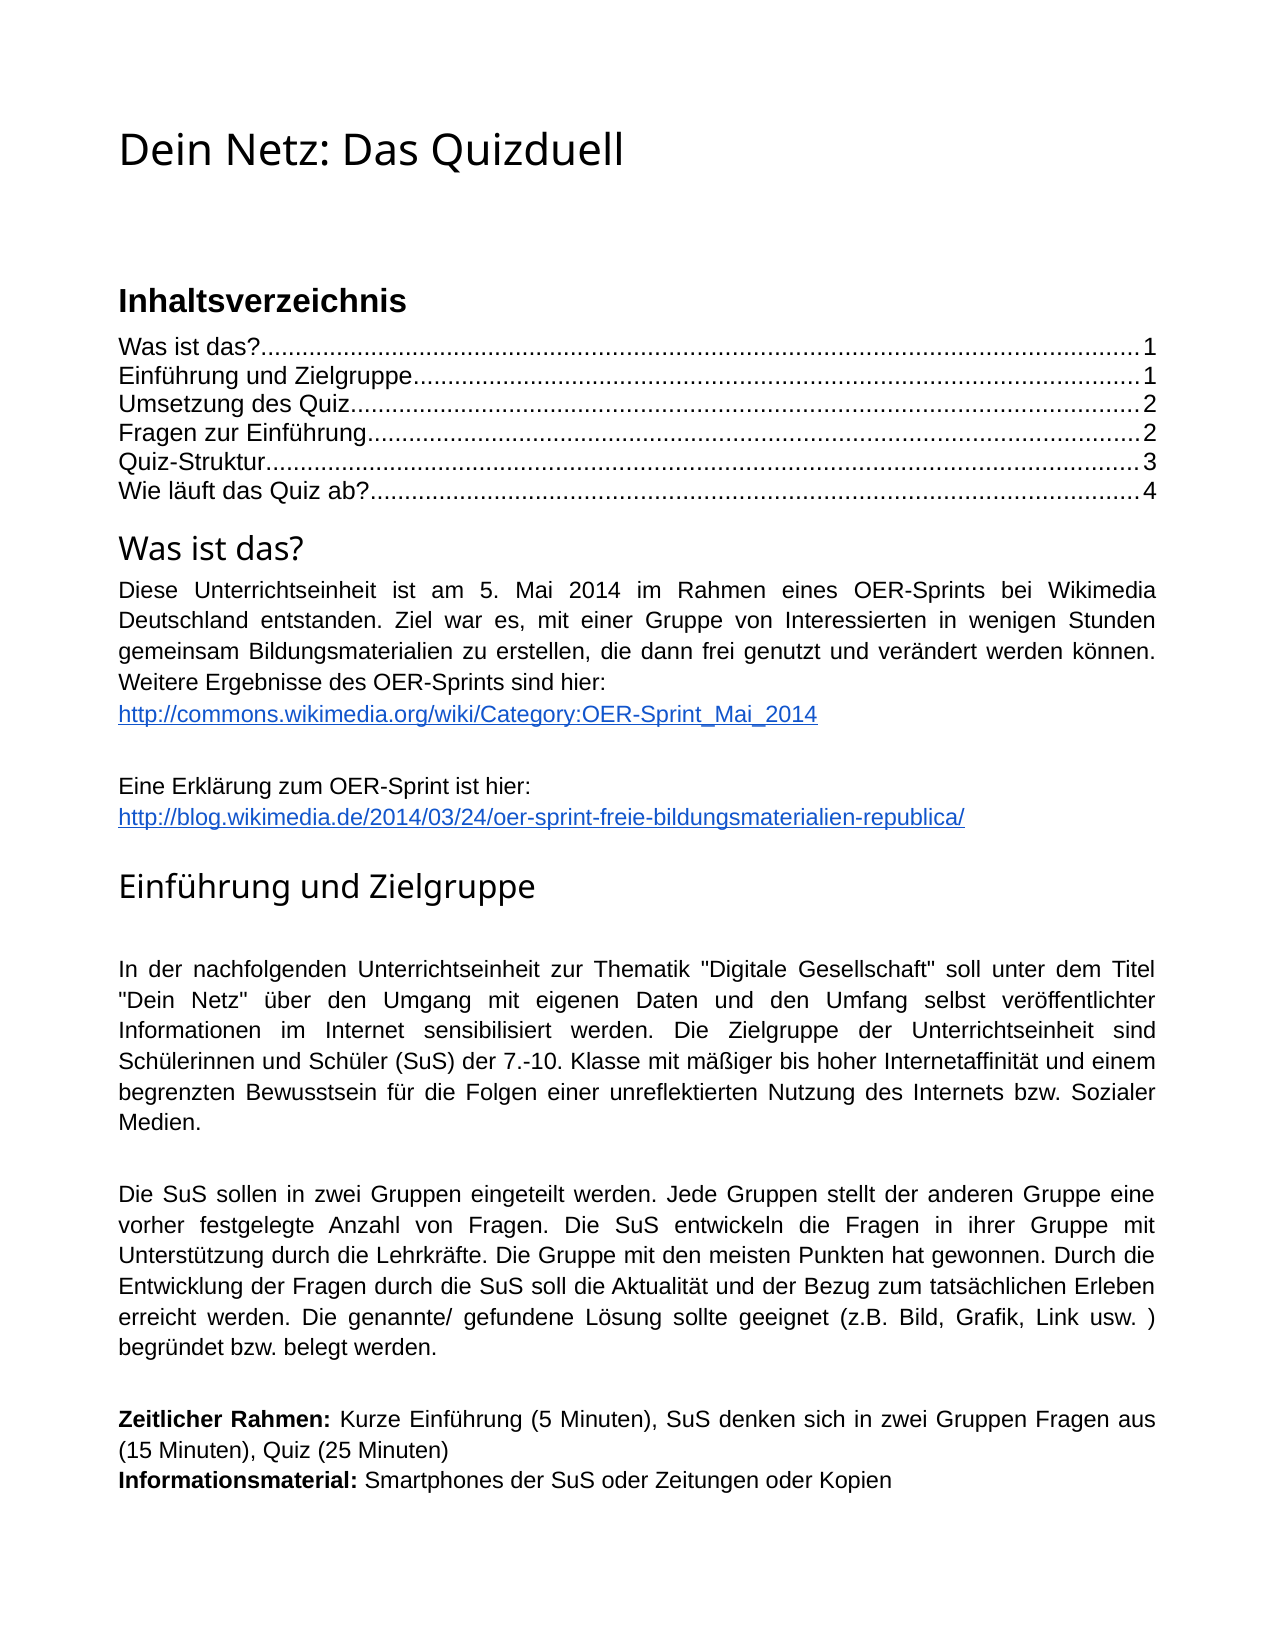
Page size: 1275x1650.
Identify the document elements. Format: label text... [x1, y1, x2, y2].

text Wie läuft das Quiz ab? 4 [118, 476, 1157, 504]
text Einführung und Zielgruppe 1 [118, 361, 1157, 389]
text Was ist das? 1 [118, 332, 1157, 361]
text In der nachfolgenden Unterrichtseinheit zur Thematik "Digitale Gesellschaft" soll unter dem Titel "Dein Netz" über den Umgang mit eigenen Daten und den Umfang selbst veröffentlichter Informationen im Internet sensibilisiert werden. Die Zielgruppe der Unterrichtseinheit sind Schülerinnen und Schüler (SuS) der 7.-10. Klasse mit mäßiger bis hoher Internetaffinität und einem begrenzten Bewusstsein für die Folgen einer unreflektierten Nutzung des Internets bzw. Sozialer Medien. [118, 956, 1157, 1136]
subtitle Inhaltsverzeichnis [118, 281, 1157, 319]
text Diese Unterrichtseinheit ist am 5. Mai 2014 im Rahmen eines OER-Sprints bei Wikimedia Deutschland entstanden. Ziel war es, mit einer Gruppe von Interessierten in wenigen Stunden gemeinsam Bildungsmaterialien zu erstellen, die dann frei genutzt und verändert werden können. Weitere Ergebnisse des OER-Sprints sind hier: [118, 576, 1157, 695]
text Fragen zur Einführung 2 [118, 418, 1157, 447]
text Umsetzung des Quiz 2 [118, 389, 1157, 418]
text Quiz-Struktur 3 [118, 447, 1157, 476]
subtitle Was ist das? [118, 525, 1157, 570]
text Zeitlicher Rahmen: Kurze Einführung (5 Minuten), SuS denken sich in zwei Gruppen Fragen aus (15 Minuten), Quiz (25 Minuten) [118, 1406, 1157, 1463]
text Die SuS sollen in zwei Gruppen eingeteilt werden. Jede Gruppen stellt der anderen Gruppe eine vorher festgelegte Anzahl von Fragen. Die SuS entwickeln die Fragen in ihrer Gruppe mit Unterstützung durch die Lehrkräfte. Die Gruppe mit den meisten Punkten hat gewonnen. Durch die Entwicklung der Fragen durch die SuS soll die Aktualität und der Bezug zum tatsächlichen Erleben erreicht werden. Die genannte/ gefundene Lösung sollte geeignet (z.B. Bild, Grafik, Link usw. ) begründet bzw. belegt werden. [118, 1181, 1157, 1361]
text Informationsmaterial: Smartphones der SuS oder Zeitungen oder Kopien [118, 1467, 1157, 1494]
text http://blog.wikimedia.de/2014/03/24/oer-sprint-freie-bildungsmaterialien-republica/ [118, 803, 1157, 830]
text Eine Erklärung zum OER-Sprint ist hier: [118, 773, 1157, 799]
text http://commons.wikimedia.org/wiki/Category:OER-Sprint_Mai_2014 [118, 699, 1157, 727]
subtitle Einführung und Zielgruppe [118, 863, 1157, 908]
text Dein Netz: Das Quizduell [118, 118, 1157, 178]
